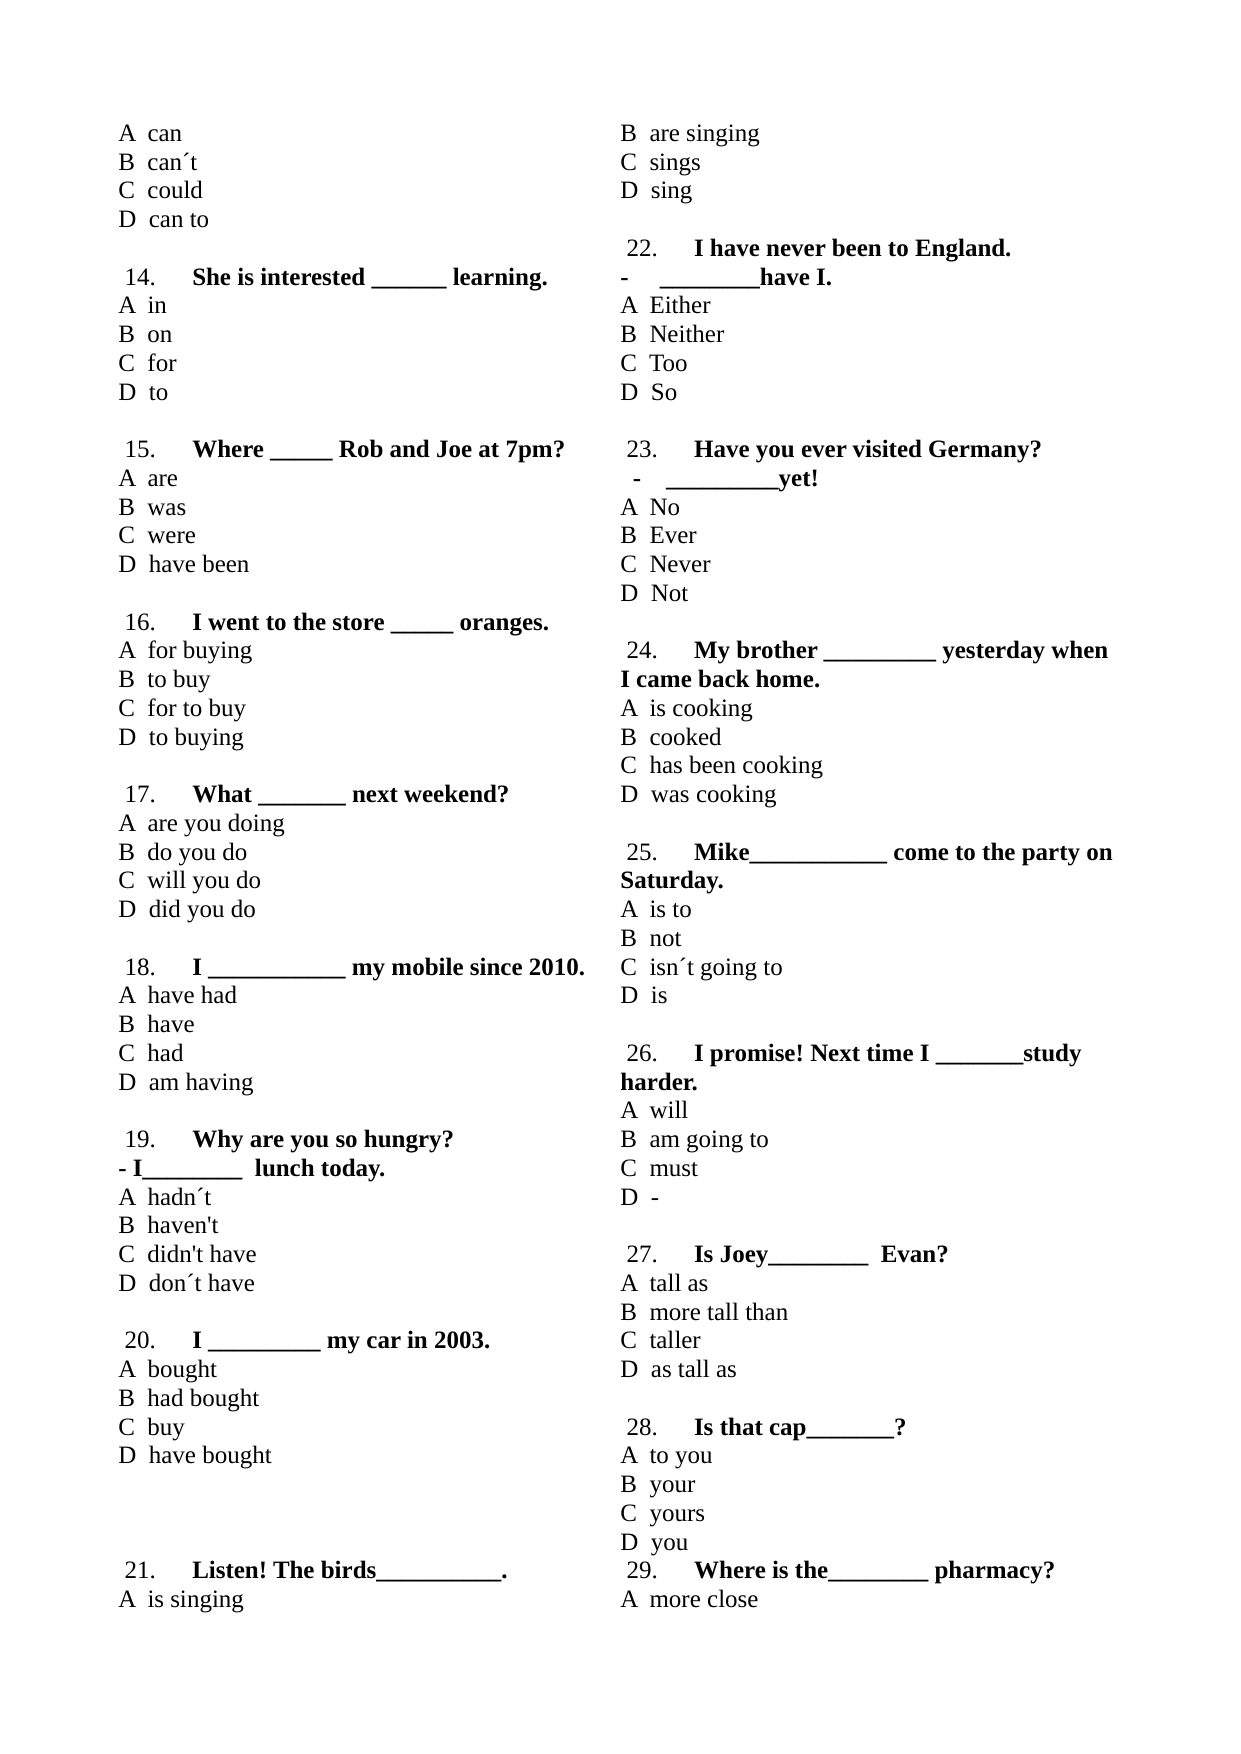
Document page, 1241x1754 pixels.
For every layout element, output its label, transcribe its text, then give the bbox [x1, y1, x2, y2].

text A more close [620, 1587, 1122, 1613]
text A can [118, 118, 620, 147]
text B can´t [118, 147, 620, 167]
text B are singing [620, 118, 1122, 147]
text A is singing [118, 1587, 620, 1613]
text C sings [620, 147, 1122, 167]
